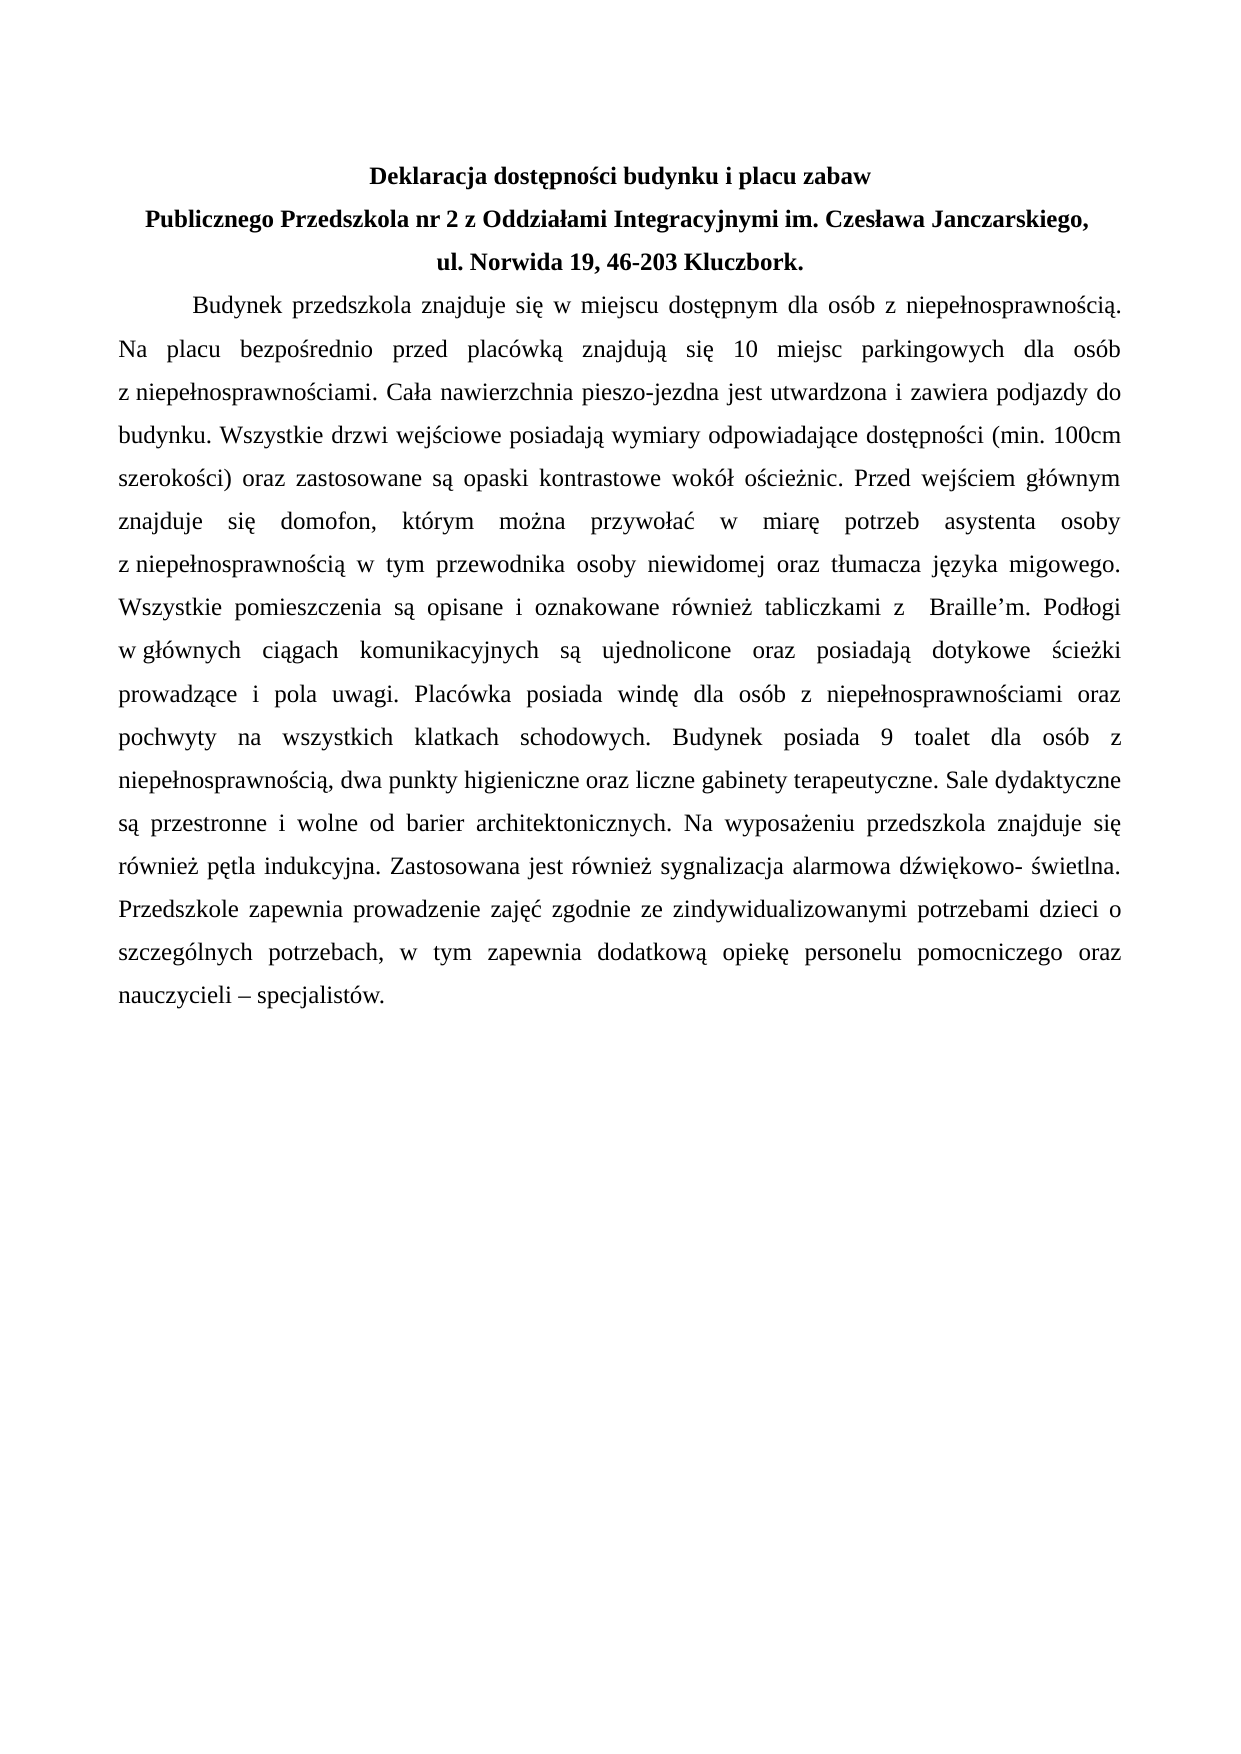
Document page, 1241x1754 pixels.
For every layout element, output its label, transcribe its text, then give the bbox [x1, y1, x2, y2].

text Publicznego Przedszkola nr 2 z Oddziałami Integracyjnymi im. Czesława Janczarskiego, ul. Norwida 19, 46-203 Kluczbork. [118, 204, 1122, 276]
text Budynek przedszkola znajduje się w miejscu dostępnym dla osób z niepełnosprawnością. Na placu bezpośrednio przed placówką znajdują się 10 miejsc parkingowych dla osób z niepełnosprawnościami. Cała nawierzchnia pieszo-jezdna jest utwardzona i zawiera podjazdy do budynku. Wszystkie drzwi wejściowe posiadają wymiary odpowiadające dostępności (min. 100cm szerokości) oraz zastosowane są opaski kontrastowe wokół ościeżnic. Przed wejściem głównym znajduje się domofon, którym można przywołać w miarę potrzeb asystenta osoby z niepełnosprawnością w tym przewodnika osoby niewidomej oraz tłumacza języka migowego. Wszystkie pomieszczenia są opisane i oznakowane również tabliczkami z Braille’m. Podłogi w głównych ciągach komunikacyjnych są ujednolicone oraz posiadają dotykowe ścieżki prowadzące i pola uwagi. Placówka posiada windę dla osób z niepełnosprawnościami oraz pochwyty na wszystkich klatkach schodowych. Budynek posiada 9 toalet dla osób z niepełnosprawnością, dwa punkty higieniczne oraz liczne gabinety terapeutyczne. Sale dydaktyczne są przestronne i wolne od barier architektonicznych. Na wyposażeniu przedszkola znajduje się również pętla indukcyjna. Zastosowana jest również sygnalizacja alarmowa dźwiękowo- świetlna. Przedszkole zapewnia prowadzenie zajęć zgodnie ze zindywidualizowanymi potrzebami dzieci o szczególnych potrzebach, w tym zapewnia dodatkową opiekę personelu pomocniczego oraz nauczycieli – specjalistów. [118, 291, 1122, 1009]
text Deklaracja dostępności budynku i placu zabaw [118, 161, 1122, 190]
